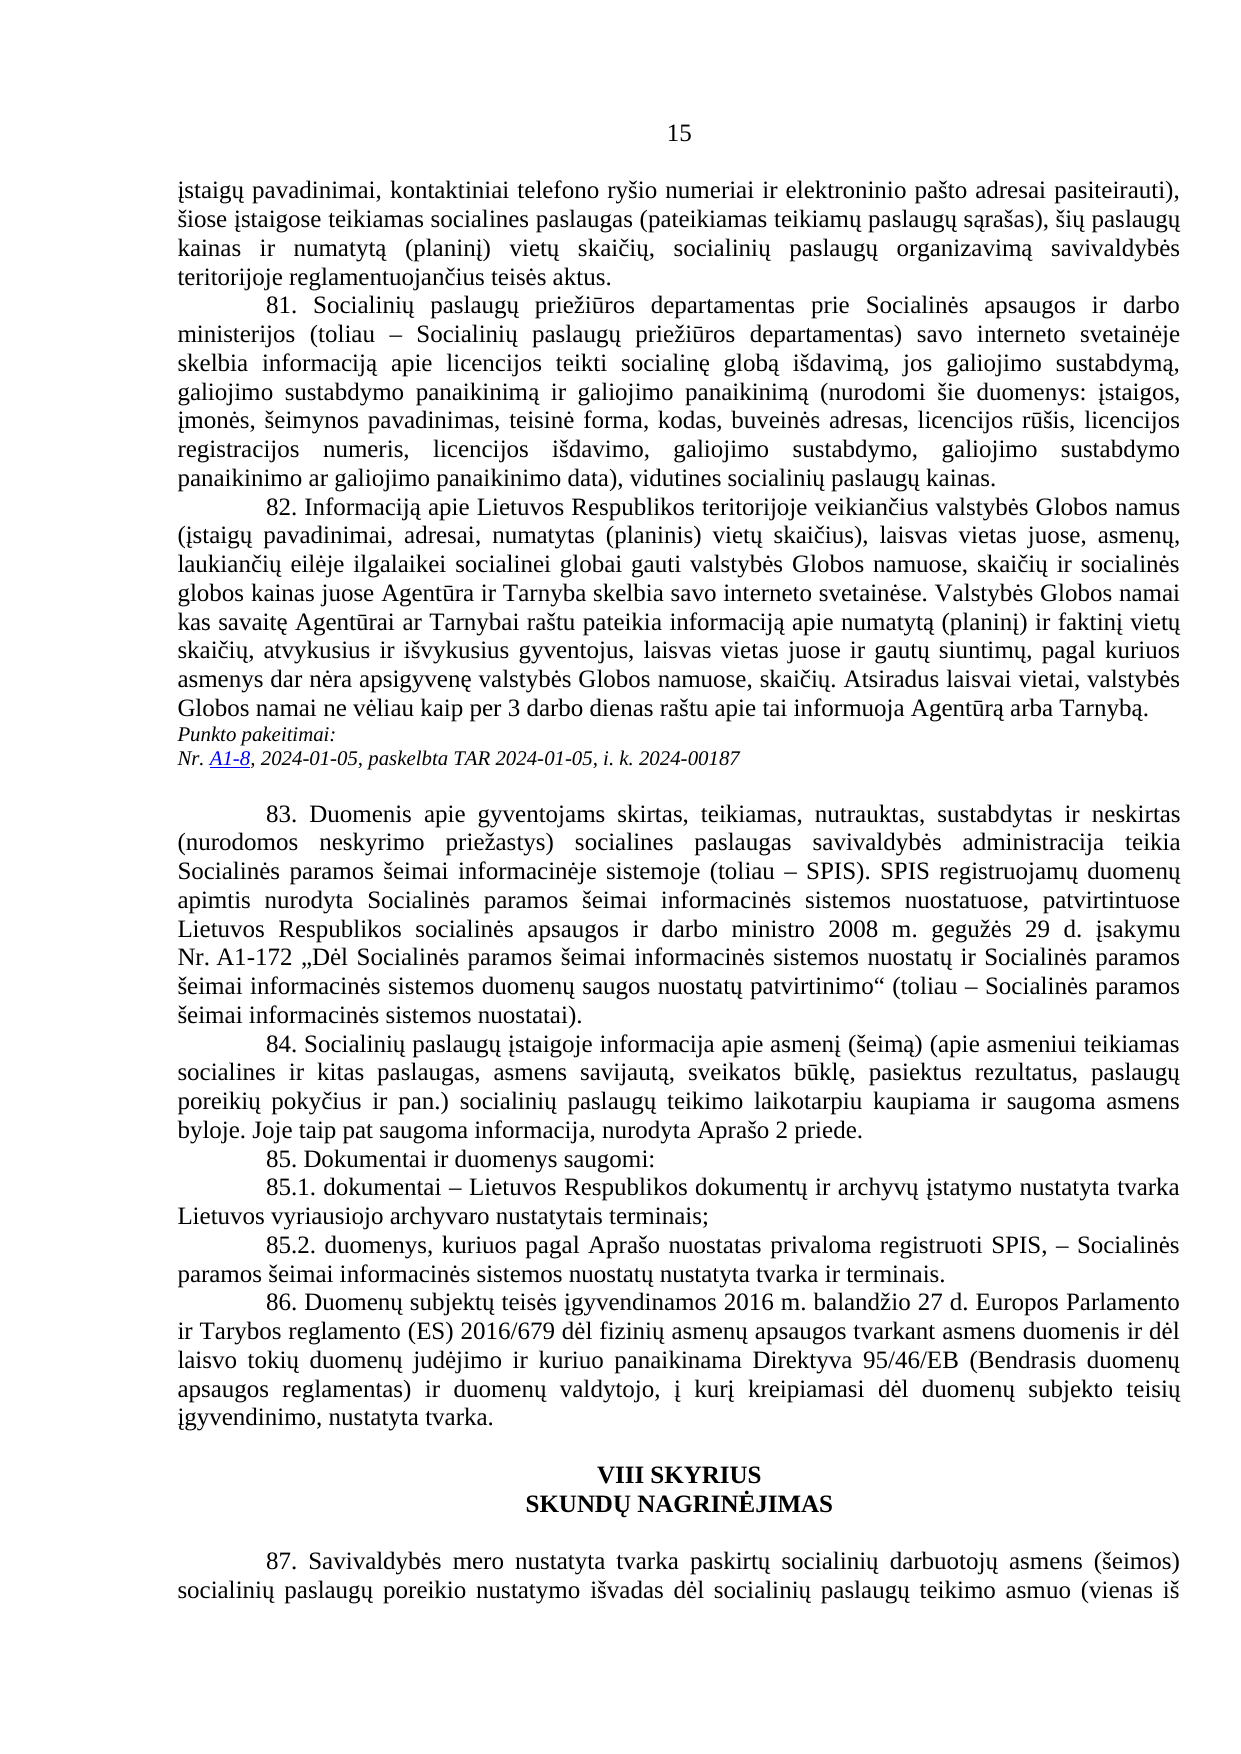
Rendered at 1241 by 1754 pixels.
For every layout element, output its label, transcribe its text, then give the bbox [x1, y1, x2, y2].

text įstaigų pavadinimai, kontaktiniai telefono ryšio numeriai ir elektroninio pašto adresai pasiteirauti), šiose įstaigose teikiamas socialines paslaugas (pateikiamas teikiamų paslaugų sąrašas), šių paslaugų kainas ir numatytą (planinį) vietų skaičių, socialinių paslaugų organizavimą savivaldybės teritorijoje reglamentuojančius teisės aktus. [177, 176, 1181, 291]
text 85.2. duomenys, kuriuos pagal Aprašo nuostatas privaloma registruoti SPIS, – Socialinės paramos šeimai informacinės sistemos nuostatų nustatyta tvarka ir terminais. [177, 1230, 1181, 1287]
text 86. Duomenų subjektų teisės įgyvendinamos 2016 m. balandžio 27 d. Europos Parlamento ir Tarybos reglamento (ES) 2016/679 dėl fizinių asmenų apsaugos tvarkant asmens duomenis ir dėl laisvo tokių duomenų judėjimo ir kuriuo panaikinama Direktyva 95/46/EB (Bendrasis duomenų apsaugos reglamentas) ir duomenų valdytojo, į kurį kreipiamasi dėl duomenų subjekto teisių įgyvendinimo, nustatyta tvarka. [177, 1287, 1181, 1431]
text SKUNDŲ NAGRINĖJIMAS [177, 1489, 1181, 1517]
text 83. Duomenis apie gyventojams skirtas, teikiamas, nutrauktas, sustabdytas ir neskirtas (nurodomos neskyrimo priežastys) socialines paslaugas savivaldybės administracija teikia Socialinės paramos šeimai informacinėje sistemoje (toliau – SPIS). SPIS registruojamų duomenų apimtis nurodyta Socialinės paramos šeimai informacinės sistemos nuostatuose, patvirtintuose Lietuvos Respublikos socialinės apsaugos ir darbo ministro 2008 m. gegužės 29 d. įsakymu Nr. A1‑172 „Dėl Socialinės paramos šeimai informacinės sistemos nuostatų ir Socialinės paramos šeimai informacinės sistemos duomenų saugos nuostatų patvirtinimo“ (toliau ‒ Socialinės paramos šeimai informacinės sistemos nuostatai). [177, 799, 1181, 1029]
text VIII SKYRIUS [177, 1460, 1181, 1489]
text 84. Socialinių paslaugų įstaigoje informacija apie asmenį (šeimą) (apie asmeniui teikiamas socialines ir kitas paslaugas, asmens savijautą, sveikatos būklę, pasiektus rezultatus, paslaugų poreikių pokyčius ir pan.) socialinių paslaugų teikimo laikotarpiu kaupiama ir saugoma asmens byloje. Joje taip pat saugoma informacija, nurodyta Aprašo 2 priede. [177, 1029, 1181, 1144]
text 85. Dokumentai ir duomenys saugomi: [177, 1144, 1181, 1172]
text 82. Informaciją apie Lietuvos Respublikos teritorijoje veikiančius valstybės Globos namus (įstaigų pavadinimai, adresai, numatytas (planinis) vietų skaičius), laisvas vietas juose, asmenų, laukiančių eilėje ilgalaikei socialinei globai gauti valstybės Globos namuose, skaičių ir socialinės globos kainas juose Agentūra ir Tarnyba skelbia savo interneto svetainėse. Valstybės Globos namai kas savaitę Agentūrai ar Tarnybai raštu pateikia informaciją apie numatytą (planinį) ir faktinį vietų skaičių, atvykusius ir išvykusius gyventojus, laisvas vietas juose ir gautų siuntimų, pagal kuriuos asmenys dar nėra apsigyvenę valstybės Globos namuose, skaičių. Atsiradus laisvai vietai, valstybės Globos namai ne vėliau kaip per 3 darbo dienas raštu apie tai informuoja Agentūrą arba Tarnybą. [177, 492, 1181, 722]
text 87. Savivaldybės mero nustatyta tvarka paskirtų socialinių darbuotojų asmens (šeimos) socialinių paslaugų poreikio nustatymo išvadas dėl socialinių paslaugų teikimo asmuo (vienas iš [177, 1546, 1181, 1604]
text 81. Socialinių paslaugų priežiūros departamentas prie Socialinės apsaugos ir darbo ministerijos (toliau – Socialinių paslaugų priežiūros departamentas) savo interneto svetainėje skelbia informaciją apie licencijos teikti socialinę globą išdavimą, jos galiojimo sustabdymą, galiojimo sustabdymo panaikinimą ir galiojimo panaikinimą (nurodomi šie duomenys: įstaigos, įmonės, šeimynos pavadinimas, teisinė forma, kodas, buveinės adresas, licencijos rūšis, licencijos registracijos numeris, licencijos išdavimo, galiojimo sustabdymo, galiojimo sustabdymo panaikinimo ar galiojimo panaikinimo data), vidutines socialinių paslaugų kainas. [177, 291, 1181, 492]
text Nr. A1-8, 2024-01-05, paskelbta TAR 2024-01-05, i. k. 2024-00187 [177, 746, 1181, 770]
text Punkto pakeitimai: [177, 722, 1181, 746]
text 85.1. dokumentai – Lietuvos Respublikos dokumentų ir archyvų įstatymo nustatyta tvarka Lietuvos vyriausiojo archyvaro nustatytais terminais; [177, 1172, 1181, 1230]
